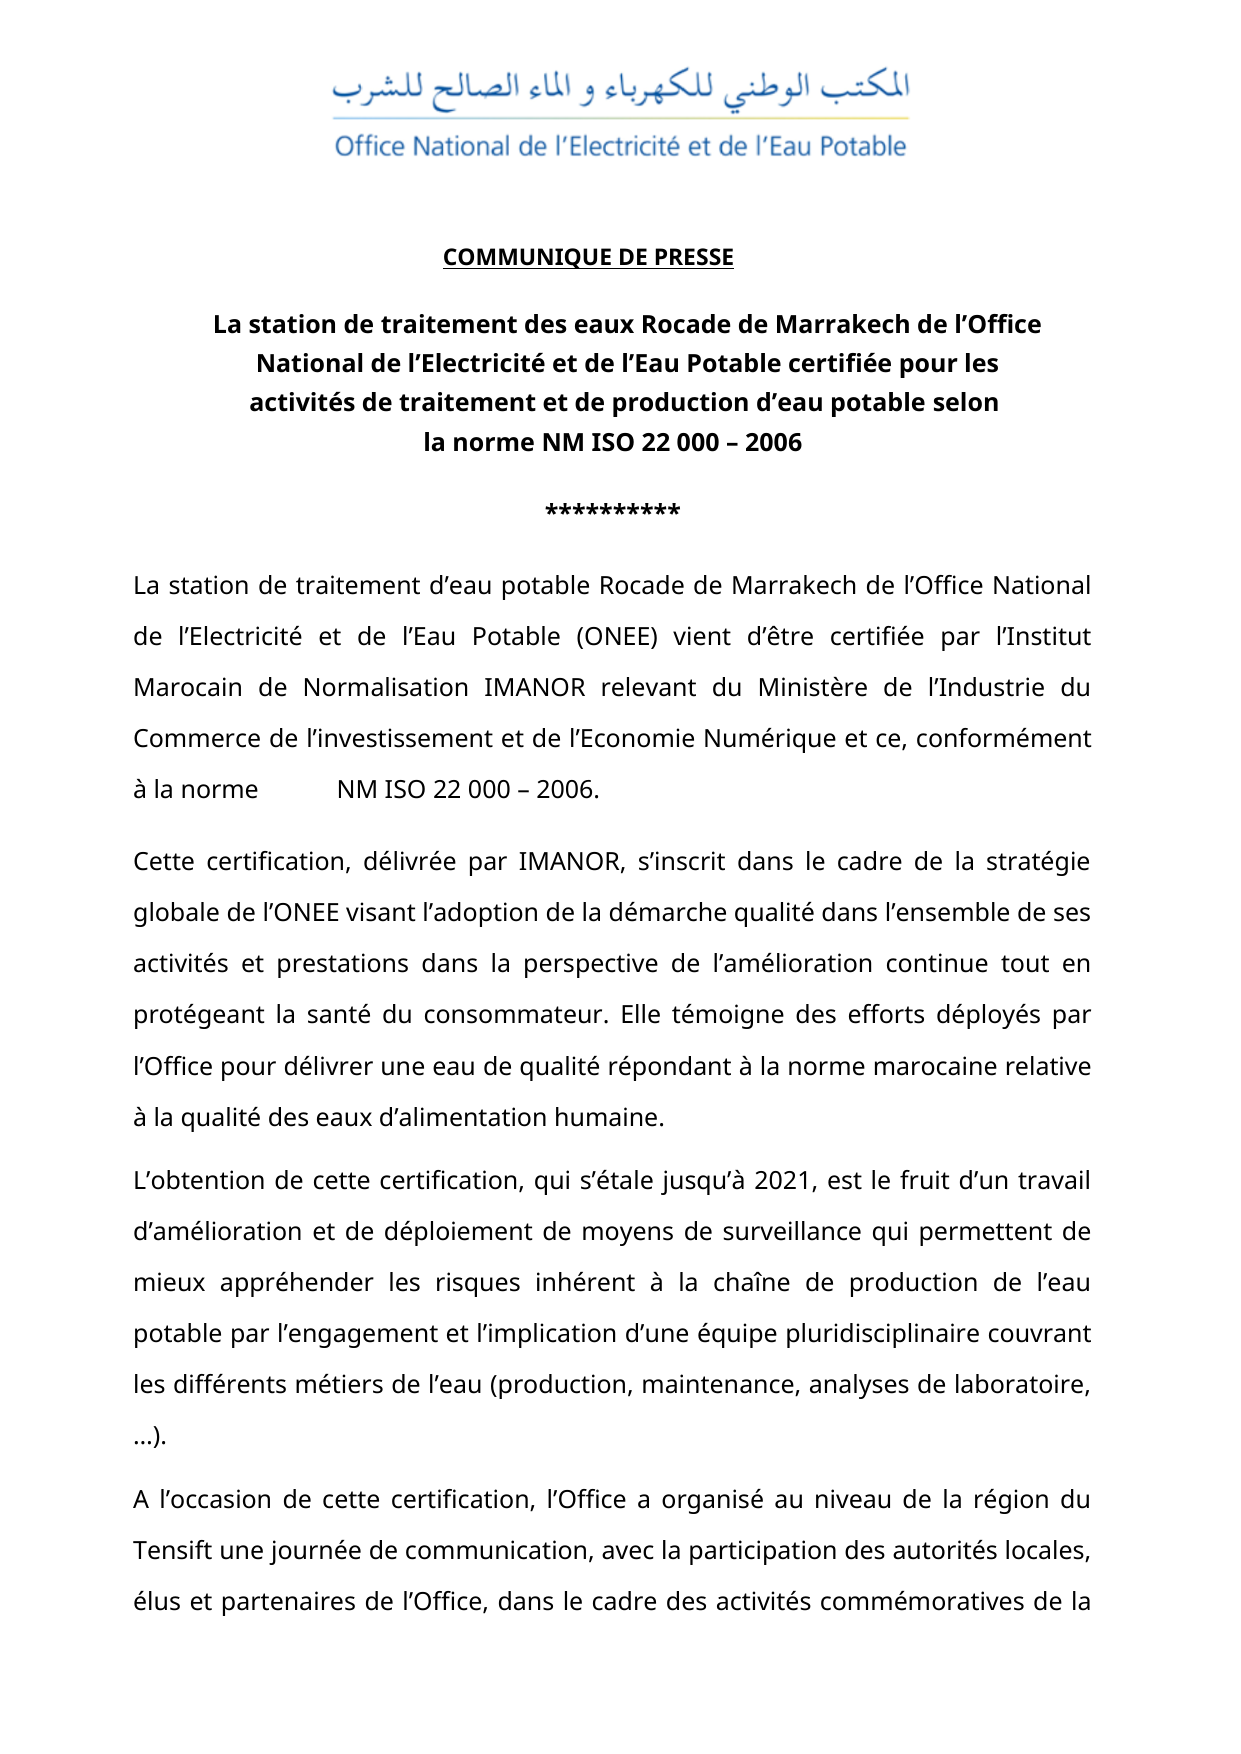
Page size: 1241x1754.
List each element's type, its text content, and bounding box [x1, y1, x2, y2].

subtitle COMMUNIQUE DE PRESSE [369, 241, 1093, 273]
text ********** [133, 496, 1093, 530]
text Cette certification, délivrée par IMANOR, s’inscrit dans le cadre de la stratégie globale de l’ONEE visant l’adoption de la démarche qualité dans l’ensemble de ses activités et prestations dans la perspective de l’amélioration continue tout en protégeant la santé du consommateur. Elle témoigne des efforts déployés par l’Office pour délivrer une eau de qualité répondant à la norme marocaine relative à la qualité des eaux d’alimentation humaine. [133, 844, 1093, 1133]
subtitle La station de traitement des eaux Rocade de Marrakech de l’Office National de l’Electricité et de l’Eau Potable certifiée pour les activités de traitement et de production d’eau potable selon [207, 307, 1048, 419]
text la norme NM ISO 22 000 – 2006 [133, 424, 1093, 458]
text La station de traitement d’eau potable Rocade de Marrakech de l’Office National de l’Electricité et de l’Eau Potable (ONEE) vient d’être certifiée par l’Institut Marocain de Normalisation IMANOR relevant du Ministère de l’Industrie du Commerce de l’investissement et de l’Economie Numérique et ce, conformément à la norme NM ISO 22 000 – 2006. [133, 568, 1093, 806]
text A l’occasion de cette certification, l’Office a organisé au niveau de la région du Tensift une journée de communication, avec la participation des autorités locales, élus et partenaires de l’Office, dans le cadre des activités commémoratives de la [133, 1481, 1093, 1618]
text L’obtention de cette certification, qui s’étale jusqu’à 2021, est le fruit d’un travail d’amélioration et de déploiement de moyens de surveillance qui permettent de mieux appréhender les risques inhérent à la chaîne de production de l’eau potable par l’engagement et l’implication d’une équipe pluridisciplinaire couvrant les différents métiers de l’eau (production, maintenance, analyses de laboratoire,…). [133, 1163, 1093, 1452]
